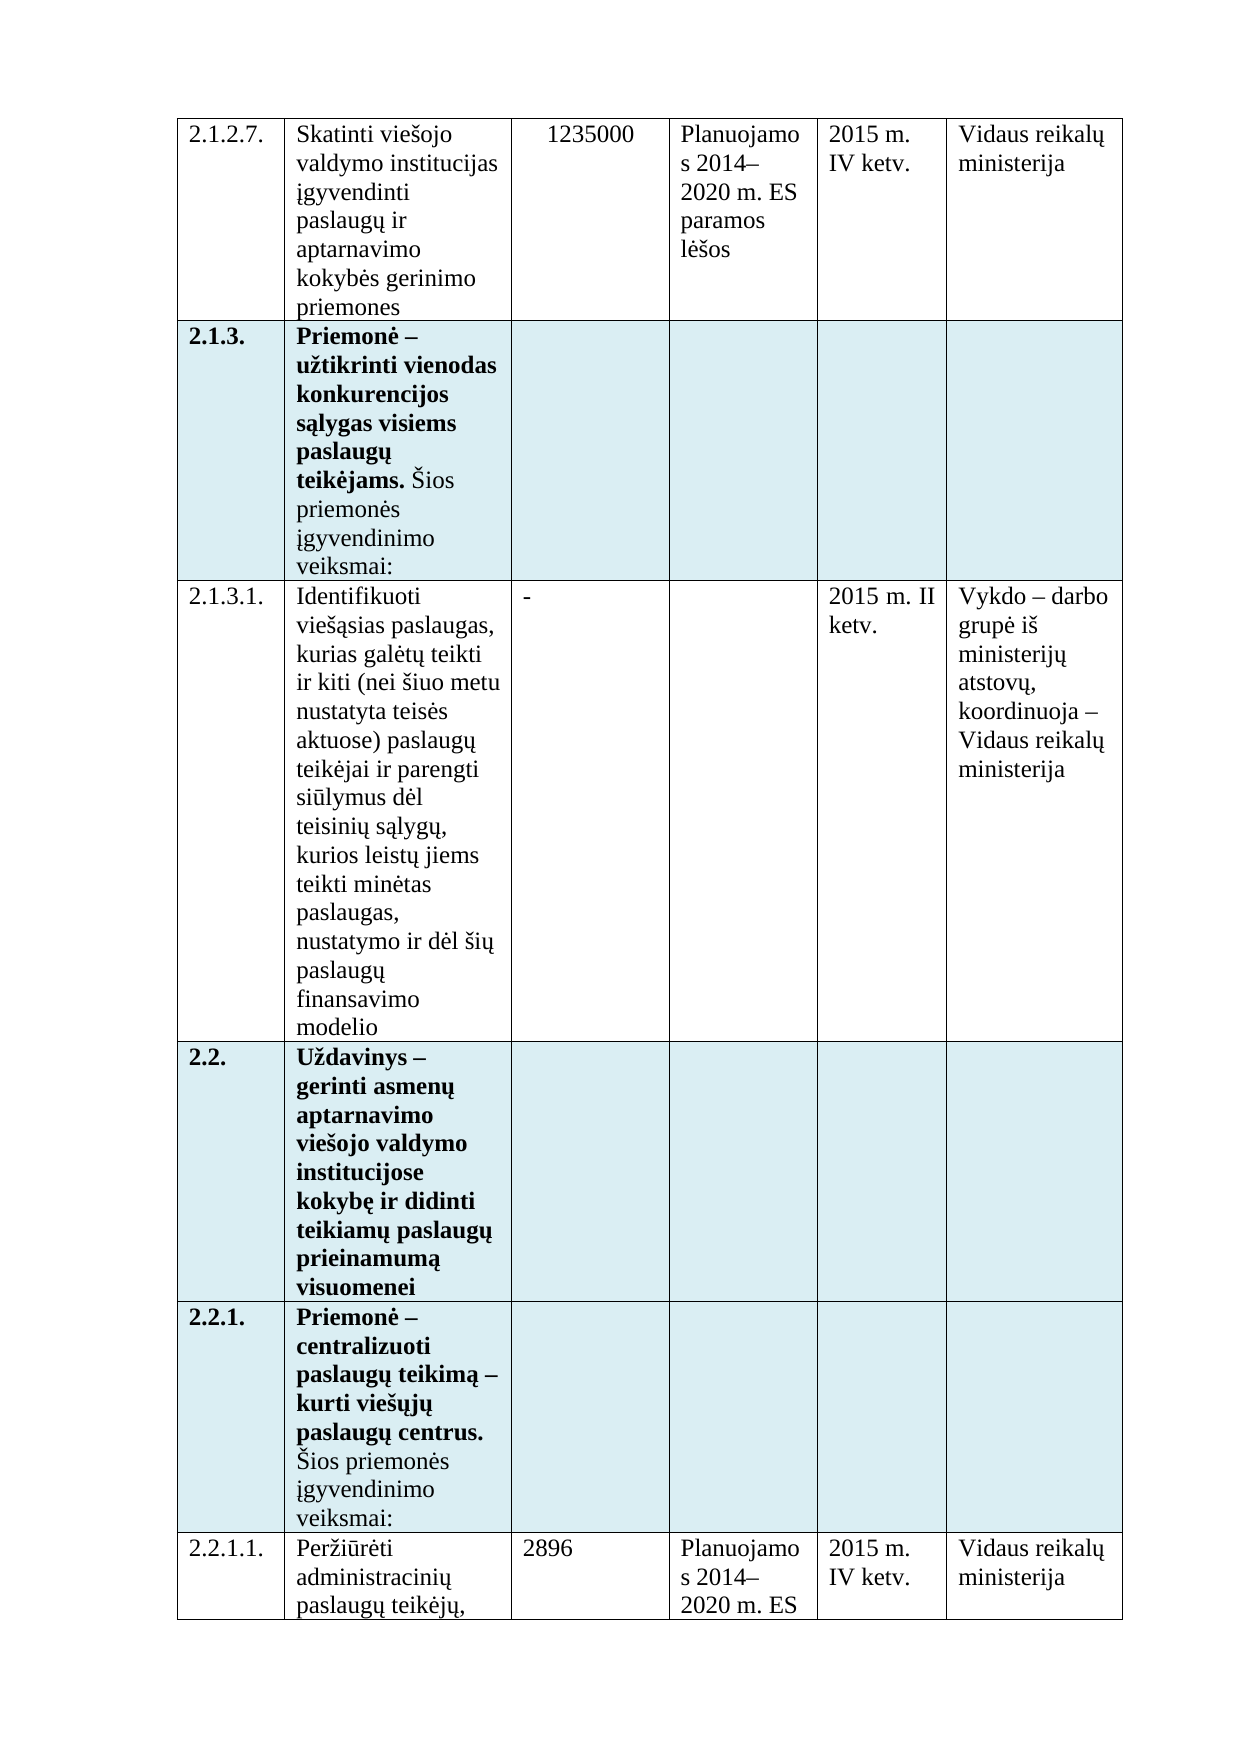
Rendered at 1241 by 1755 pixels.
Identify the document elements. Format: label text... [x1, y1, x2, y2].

table_cell 1235000 [512, 119, 669, 320]
table_cell Vykdo – darbo grupė iš ministerijų atstovų, koordinuoja – Vidaus reikalų ministerija [947, 581, 1122, 1041]
table_cell Priemonė – užtikrinti vienodas konkurencijos sąlygas visiems paslaugų teikėjams. Šios priemonės įgyvendinimo veiksmai: [285, 321, 511, 580]
table_cell [818, 1042, 946, 1301]
table_cell Planuojamos 2014–2020 m. ES paramos lėšos [670, 119, 817, 320]
table_cell [947, 1302, 1122, 1532]
table_cell [947, 1042, 1122, 1301]
table_cell 2896 [512, 1533, 669, 1619]
table_cell [818, 321, 946, 580]
table_cell Uždavinys – gerinti asmenų aptarnavimo viešojo valdymo institucijose kokybę ir didinti teikiamų paslaugų prieinamumą visuomenei [285, 1042, 511, 1301]
table_cell 2015 m. IV ketv. [818, 1533, 946, 1619]
table_cell Vidaus reikalų ministerija [947, 119, 1122, 320]
table_cell [512, 321, 669, 580]
table_cell [670, 581, 817, 1041]
table_cell Peržiūrėti administracinių paslaugų teikėjų, [285, 1533, 511, 1619]
table_cell [818, 1302, 946, 1532]
table_cell Skatinti viešojo valdymo institucijas įgyvendinti paslaugų ir aptarnavimo kokybės gerinimo priemones [285, 119, 511, 320]
table_cell 2.2. [178, 1042, 284, 1301]
table_cell 2015 m. IV ketv. [818, 119, 946, 320]
table_cell Vidaus reikalų ministerija [947, 1533, 1122, 1619]
table_cell [670, 1042, 817, 1301]
table_cell Planuojamos 2014–2020 m. ES [670, 1533, 817, 1619]
table_cell 2.2.1. [178, 1302, 284, 1532]
table_cell [670, 1302, 817, 1532]
table_cell [512, 1302, 669, 1532]
table_cell [512, 1042, 669, 1301]
table_cell Priemonė – centralizuoti paslaugų teikimą – kurti viešųjų paslaugų centrus. Šios priemonės įgyvendinimo veiksmai: [285, 1302, 511, 1532]
table_cell 2.1.3.1. [178, 581, 284, 1041]
table_cell - [512, 581, 669, 1041]
table_cell [670, 321, 817, 580]
table_cell 2.2.1.1. [178, 1533, 284, 1619]
table_cell 2.1.2.7. [178, 119, 284, 320]
table_cell 2.1.3. [178, 321, 284, 580]
table_cell Identifikuoti viešąsias paslaugas, kurias galėtų teikti ir kiti (nei šiuo metu nustatyta teisės aktuose) paslaugų teikėjai ir parengti siūlymus dėl teisinių sąlygų, kurios leistų jiems teikti minėtas paslaugas, nustatymo ir dėl šių paslaugų finansavimo modelio [285, 581, 511, 1041]
table_cell [947, 321, 1122, 580]
table_cell 2015 m. II ketv. [818, 581, 946, 1041]
